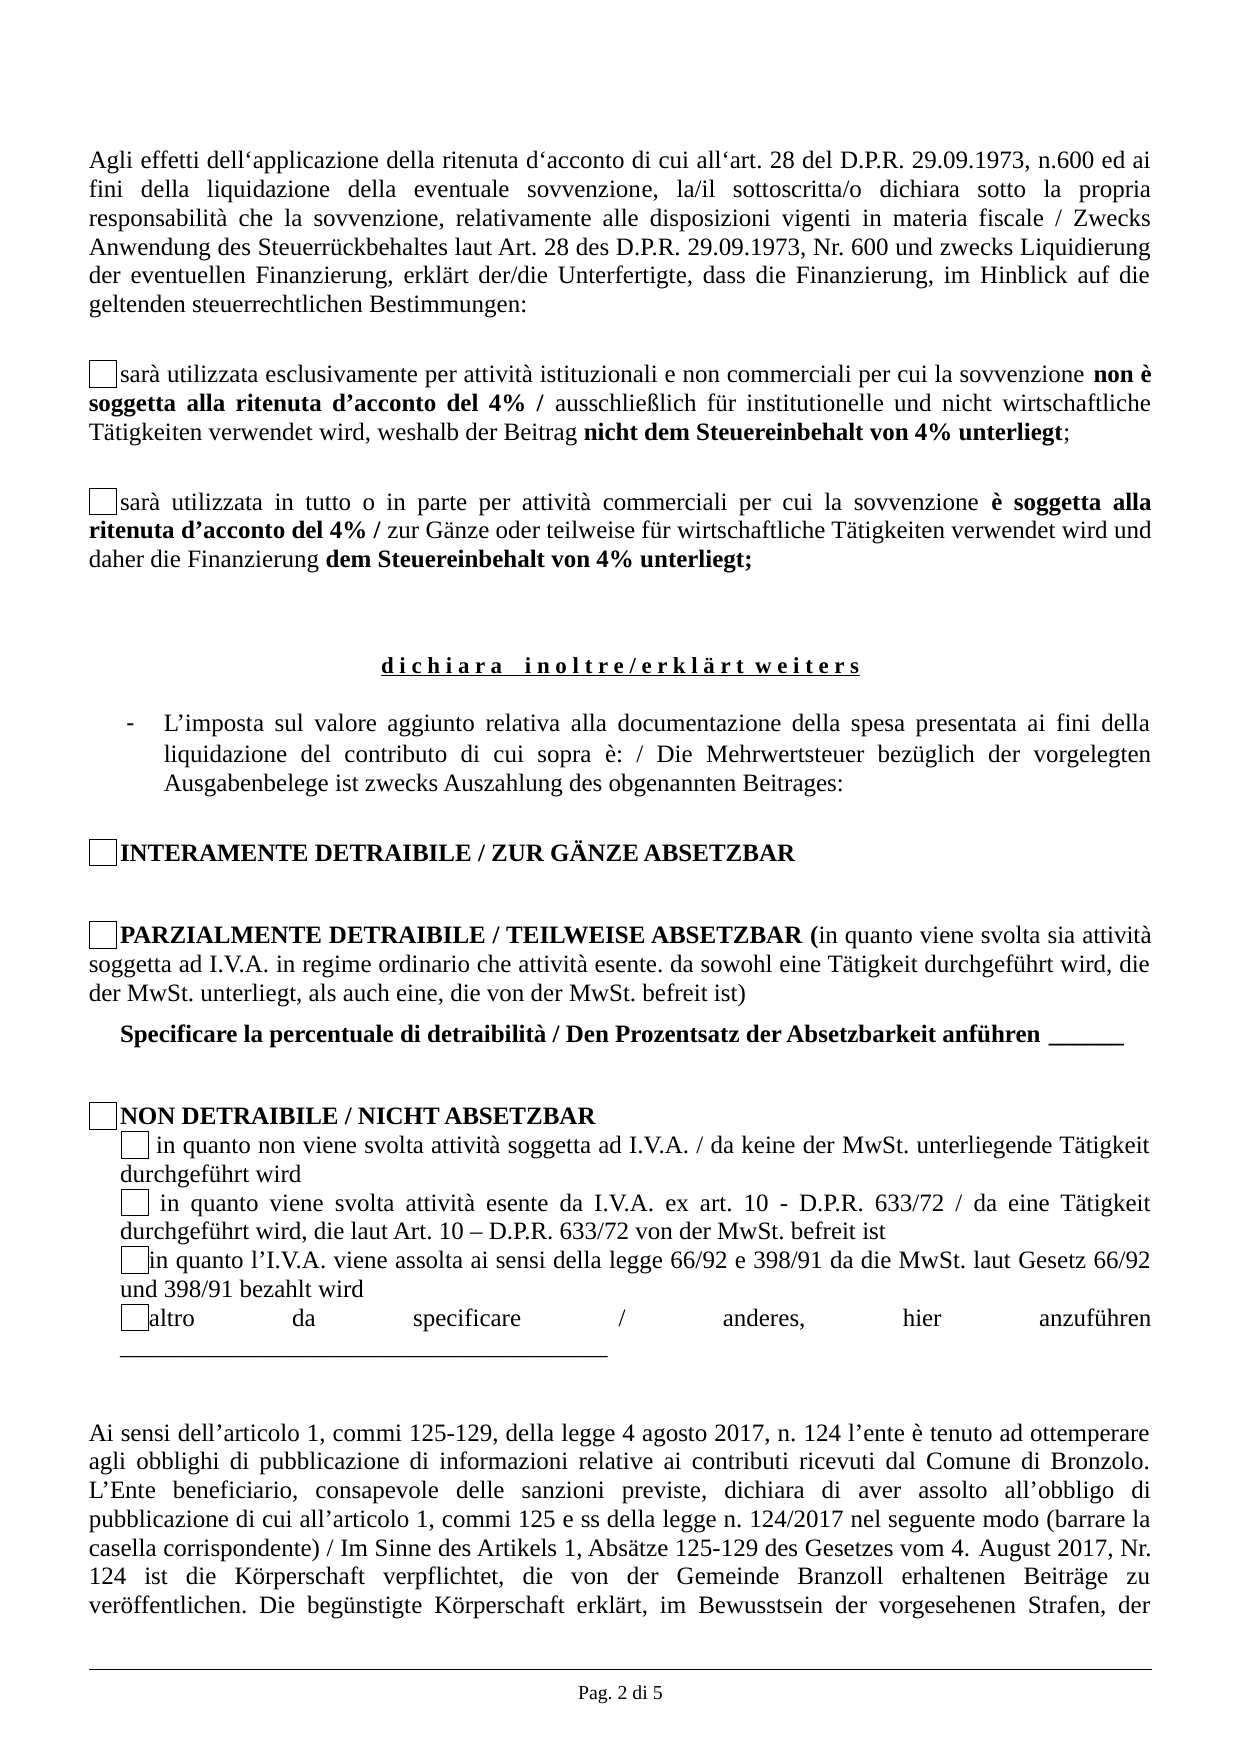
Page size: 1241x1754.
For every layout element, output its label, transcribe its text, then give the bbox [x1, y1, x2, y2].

text sarà utilizzata in tutto o in parte per attività commerciali per cui la sovvenzione è soggetta alla ritenuta d’acconto del 4% / zur Gänze oder teilweise für wirtschaftliche Tätigkeiten verwendet wird und daher die Finanzierung dem Steuereinbehalt von 4% unterliegt; [88, 487, 1152, 573]
text NON DETRAIBILE / NICHT ABSETZBAR [88, 1101, 1152, 1130]
text d i c h i a r a i n o l t r e / e r k l ä r t w e i t e r s [88, 652, 1152, 678]
text in quanto non viene svolta attività soggetta ad I.V.A. / da keine der MwSt. unterliegende Tätigkeit durchgeführt wird [120, 1130, 1152, 1188]
list L’imposta sul valore aggiunto relativa alla documentazione della spesa presentata ai fini della liquidazione del contributo di cui sopra è: / Die Mehrwertsteuer bezüglich der vorgelegten Ausgabenbelege ist zwecks Auszahlung des obgenannten Beitrages: [126, 705, 1152, 796]
text Specificare la percentuale di detraibilità / Den Prozentsatz der Absetzbarkeit anführen ______ [88, 1019, 1152, 1048]
text altro da specificare / anderes, hier anzuführen _______________________________________ [120, 1303, 1152, 1360]
text sarà utilizzata esclusivamente per attività istituzionali e non commerciali per cui la sovvenzione non è soggetta alla ritenuta d’acconto del 4% / ausschließlich für institutionelle und nicht wirtschaftliche Tätigkeiten verwendet wird, weshalb der Beitrag nicht dem Steuereinbehalt von 4% unterliegt; [88, 359, 1152, 446]
text INTERAMENTE DETRAIBILE / ZUR GÄNZE ABSETZBAR [88, 838, 1152, 866]
text Agli effetti dell‘applicazione della ritenuta d‘acconto di cui all‘art. 28 del D.P.R. 29.09.1973, n.600 ed ai fini della liquidazione della eventuale sovvenzione, la/il sottoscritta/o dichiara sotto la propria responsabilità che la sovvenzione, relativamente alle disposizioni vigenti in materia fiscale / Zwecks Anwendung des Steuerrückbehaltes laut Art. 28 des D.P.R. 29.09.1973, Nr. 600 und zwecks Liquidierung der eventuellen Finanzierung, erklärt der/die Unterfertigte, dass die Finanzierung, im Hinblick auf die geltenden steuerrechtlichen Bestimmungen: [88, 146, 1152, 318]
text in quanto viene svolta attività esente da I.V.A. ex art. 10 - D.P.R. 633/72 / da eine Tätigkeit durchgeführt wird, die laut Art. 10 – D.P.R. 633/72 von der MwSt. befreit ist [120, 1188, 1152, 1245]
text in quanto l’I.V.A. viene assolta ai sensi della legge 66/92 e 398/91 da die MwSt. laut Gesetz 66/92 und 398/91 bezahlt wird [120, 1245, 1152, 1303]
text PARZIALMENTE DETRAIBILE / TEILWEISE ABSETZBAR (in quanto viene svolta sia attività soggetta ad I.V.A. in regime ordinario che attività esente. da sowohl eine Tätigkeit durchgeführt wird, die der MwSt. unterliegt, als auch eine, die von der MwSt. befreit ist) [88, 920, 1152, 1006]
text Ai sensi dell’articolo 1, commi 125-129, della legge 4 agosto 2017, n. 124 l’ente è tenuto ad ottemperare agli obblighi di pubblicazione di informazioni relative ai contributi ricevuti dal Comune di Bronzolo. L’Ente beneficiario, consapevole delle sanzioni previste, dichiara di aver assolto all’obbligo di pubblicazione di cui all’articolo 1, commi 125 e ss della legge n. 124/2017 nel seguente modo (barrare la casella corrispondente) / Im Sinne des Artikels 1, Absätze 125-129 des Gesetzes vom 4. August 2017, Nr. 124 ist die Körperschaft verpflichtet, die von der Gemeinde Branzoll erhaltenen Beiträge zu veröffentlichen. Die begünstigte Körperschaft erklärt, im Bewusstsein der vorgesehenen Strafen, der [88, 1418, 1152, 1619]
